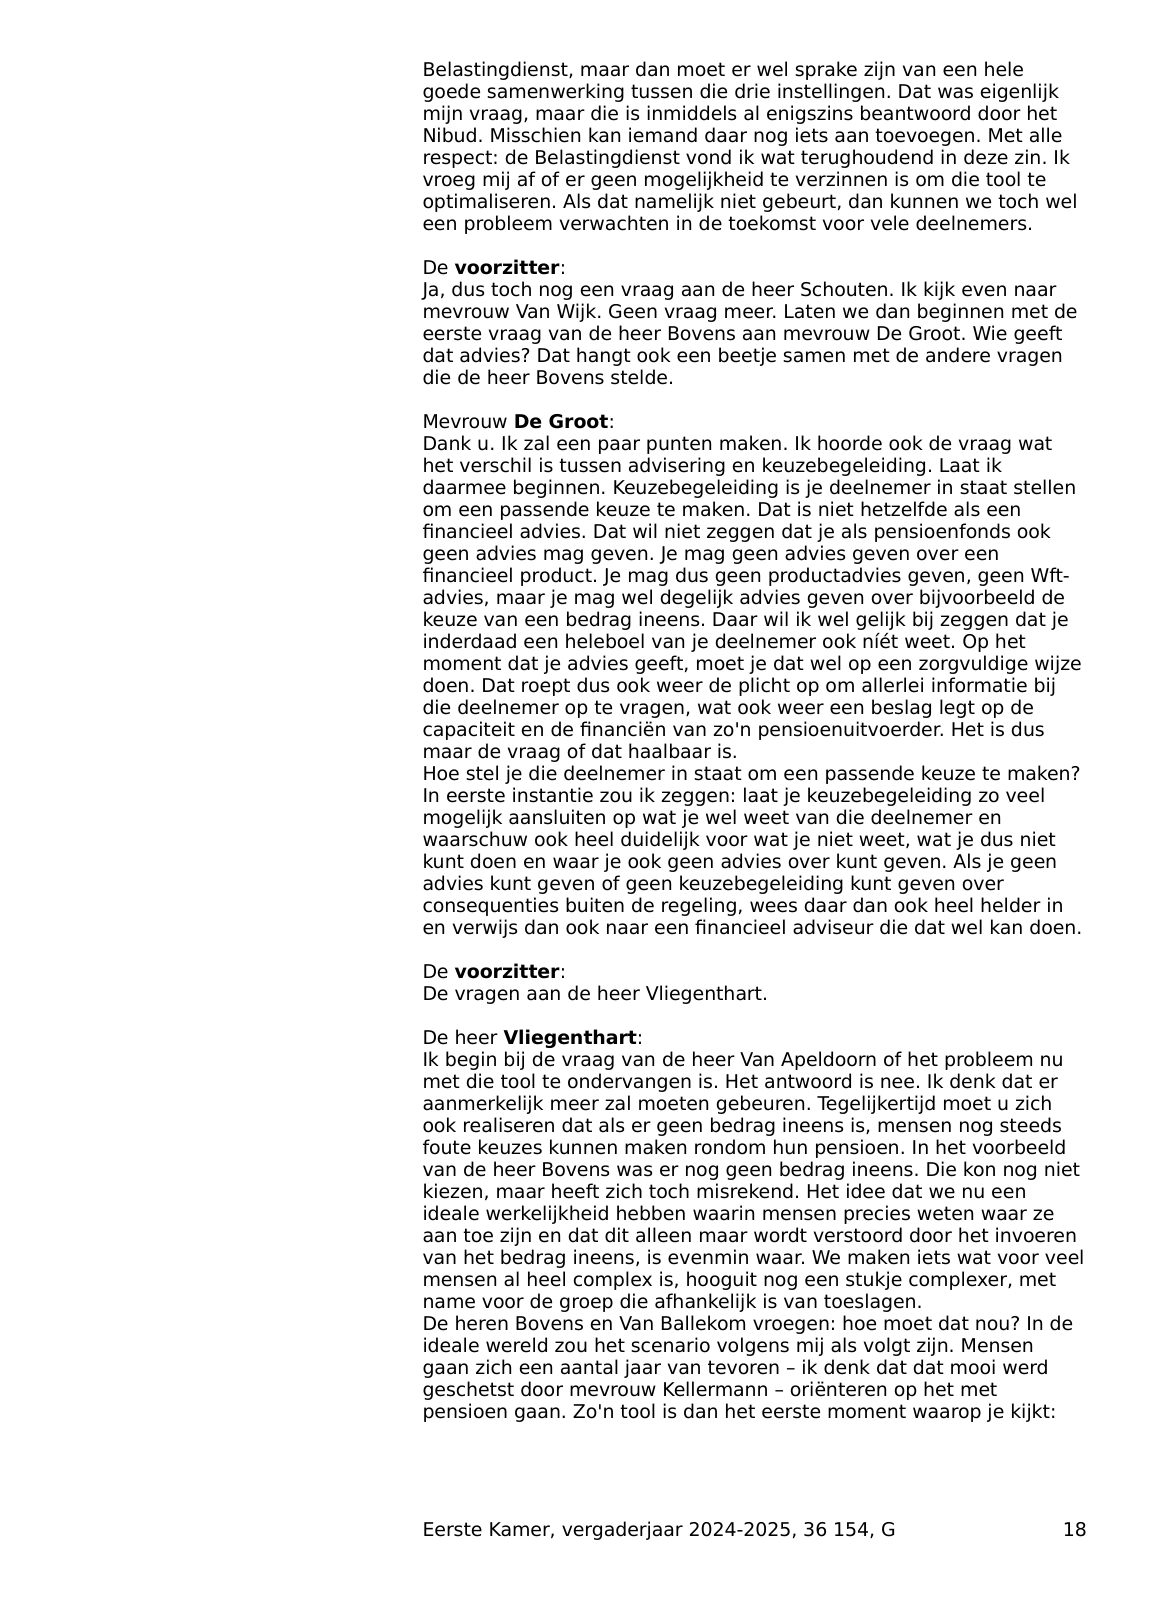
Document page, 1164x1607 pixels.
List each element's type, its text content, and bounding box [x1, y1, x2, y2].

text Dank u. Ik zal een paar punten maken. Ik hoorde ook de vraag wat het verschil is tussen advisering en keuzebegeleiding. Laat ik daarmee beginnen. Keuzebegeleiding is je deelnemer in staat stellen om een passende keuze te maken. Dat is niet hetzelfde als een financieel advies. Dat wil niet zeggen dat je als pensioenfonds ook geen advies mag geven. Je mag geen advies geven over een financieel product. Je mag dus geen productadvies geven, geen Wft-advies, maar je mag wel degelijk advies geven over bijvoorbeeld de keuze van een bedrag ineens. Daar wil ik wel gelijk bij zeggen dat je inderdaad een heleboel van je deelnemer ook níét weet. Op het moment dat je advies geeft, moet je dat wel op een zorgvuldige wijze doen. Dat roept dus ook weer de plicht op om allerlei informatie bij die deelnemer op te vragen, wat ook weer een beslag legt op de capaciteit en de financiën van zo'n pensioenuitvoerder. Het is dus maar de vraag of dat haalbaar is. [422, 433, 1087, 763]
text De heren Bovens en Van Ballekom vroegen: hoe moet dat nou? In de ideale wereld zou het scenario volgens mij als volgt zijn. Mensen gaan zich een aantal jaar van tevoren – ik denk dat dat mooi werd geschetst door mevrouw Kellermann – oriënteren op het met pensioen gaan. Zo'n tool is dan het eerste moment waarop je kijkt: [422, 1313, 1087, 1423]
text De heer Vliegenthart: [422, 1027, 1087, 1049]
text De voorzitter: [422, 961, 1087, 983]
text Hoe stel je die deelnemer in staat om een passende keuze te maken? In eerste instantie zou ik zeggen: laat je keuzebegeleiding zo veel mogelijk aansluiten op wat je wel weet van die deelnemer en waarschuw ook heel duidelijk voor wat je niet weet, wat je dus niet kunt doen en waar je ook geen advies over kunt geven. Als je geen advies kunt geven of geen keuzebegeleiding kunt geven over consequenties buiten de regeling, wees daar dan ook heel helder in en verwijs dan ook naar een financieel adviseur die dat wel kan doen. [422, 763, 1087, 939]
text De voorzitter: [422, 257, 1087, 279]
text Belastingdienst, maar dan moet er wel sprake zijn van een hele goede samenwerking tussen die drie instellingen. Dat was eigenlijk mijn vraag, maar die is inmiddels al enigszins beantwoord door het Nibud. Misschien kan iemand daar nog iets aan toevoegen. Met alle respect: de Belastingdienst vond ik wat terughoudend in deze zin. Ik vroeg mij af of er geen mogelijkheid te verzinnen is om die tool te optimaliseren. Als dat namelijk niet gebeurt, dan kunnen we toch wel een probleem verwachten in de toekomst voor vele deelnemers. [422, 59, 1087, 235]
text Mevrouw De Groot: [422, 411, 1087, 433]
text Ik begin bij de vraag van de heer Van Apeldoorn of het probleem nu met die tool te ondervangen is. Het antwoord is nee. Ik denk dat er aanmerkelijk meer zal moeten gebeuren. Tegelijkertijd moet u zich ook realiseren dat als er geen bedrag ineens is, mensen nog steeds foute keuzes kunnen maken rondom hun pensioen. In het voorbeeld van de heer Bovens was er nog geen bedrag ineens. Die kon nog niet kiezen, maar heeft zich toch misrekend. Het idee dat we nu een ideale werkelijkheid hebben waarin mensen precies weten waar ze aan toe zijn en dat dit alleen maar wordt verstoord door het invoeren van het bedrag ineens, is evenmin waar. We maken iets wat voor veel mensen al heel complex is, hooguit nog een stukje complexer, met name voor de groep die afhankelijk is van toeslagen. [422, 1049, 1087, 1313]
text Ja, dus toch nog een vraag aan de heer Schouten. Ik kijk even naar mevrouw Van Wijk. Geen vraag meer. Laten we dan beginnen met de eerste vraag van de heer Bovens aan mevrouw De Groot. Wie geeft dat advies? Dat hangt ook een beetje samen met de andere vragen die de heer Bovens stelde. [422, 279, 1087, 389]
text De vragen aan de heer Vliegenthart. [422, 983, 1087, 1005]
